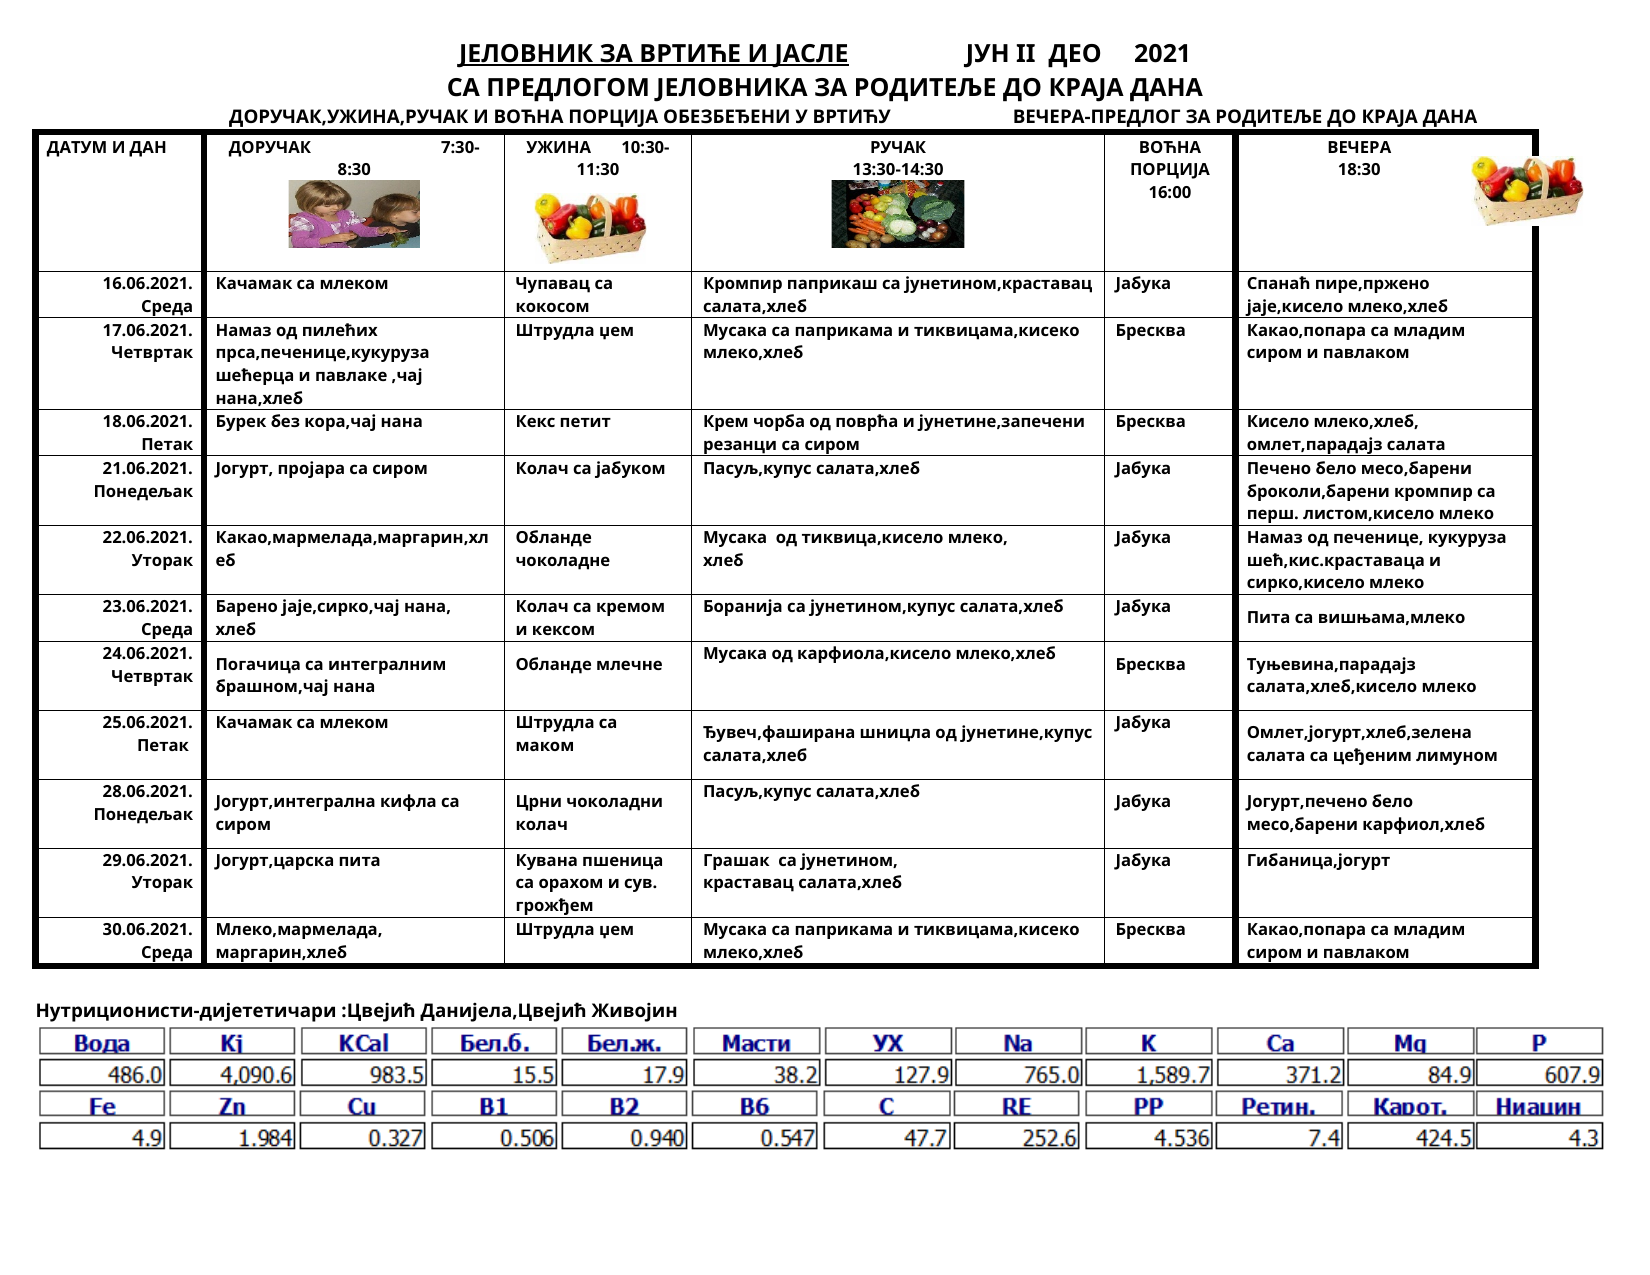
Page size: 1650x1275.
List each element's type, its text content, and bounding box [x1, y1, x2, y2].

table_cell Јабука [1105, 272, 1232, 317]
table_cell Јабука [1105, 780, 1232, 847]
table_cell 16.06.2021. Среда [39, 272, 201, 317]
table_header ВОЋНА ПОРЦИЈА 16:00 [1105, 135, 1232, 271]
table_cell Јабука [1105, 849, 1232, 917]
table_cell 21.06.2021. Понедељак [39, 456, 201, 524]
table_cell 28.06.2021. Понедељак [39, 780, 201, 847]
table_cell Омлет,јогурт,хлеб,зелена салата са цеђеним лимуном [1239, 711, 1532, 778]
table_cell Бресква [1105, 918, 1232, 963]
table_cell Јогурт,царска пита [207, 849, 504, 917]
table_cell Туњевина,парадајз салата,хлеб,кисело млеко [1239, 642, 1532, 710]
table_cell Мусака од тиквица,кисело млеко, хлеб [692, 526, 1104, 594]
table_cell Мусака од карфиола,кисело млеко,хлеб [692, 642, 1104, 710]
text СА ПРЕДЛОГОМ ЈЕЛОВНИКА ЗА РОДИТЕЉЕ ДО КРАЈА ДАНА [35, 69, 1614, 103]
table_cell Ђувеч,фаширана шницла од јунетине,купус салата,хлеб [692, 711, 1104, 778]
table_cell 24.06.2021. Четвртак [39, 642, 201, 710]
table_cell Грашак са јунетином, краставац салата,хлеб [692, 849, 1104, 917]
table_cell Качамак са млеком [207, 711, 504, 778]
table_cell Обланде чоколадне [505, 526, 691, 594]
table_header РУЧАК 13:30-14:30 [692, 135, 1104, 271]
table_cell Јогурт,печено бело месо,барени карфиол,хлеб [1239, 780, 1532, 847]
table_cell Боранија са јунетином,купус салата,хлеб [692, 595, 1104, 641]
table_cell Качамак са млеком [207, 272, 504, 317]
text ЈЕЛОВНИК ЗА ВРТИЋЕ И ЈАСЛЕ ЈУН II ДЕО 2021 [35, 35, 1614, 69]
table_cell Пасуљ,купус салата,хлеб [692, 456, 1104, 524]
table_header УЖИНА 10:30-11:30 [505, 135, 691, 271]
table_cell Барено јаје,сирко,чај нана, хлеб [207, 595, 504, 641]
table_cell Јогурт,интегрална кифла са сиром [207, 780, 504, 847]
table_cell Млеко,мармелада, маргарин,хлеб [207, 918, 504, 963]
table_cell Бурек без кора,чај нана [207, 410, 504, 455]
table_header ДАТУМ И ДАН [39, 135, 201, 271]
table_cell 22.06.2021. Уторак [39, 526, 201, 594]
table_cell Чупавац са кокосом [505, 272, 691, 317]
table_header ДОРУЧАК 7:30-8:30 [207, 135, 504, 271]
table_cell Погачица са интегралним брашном,чај нана [207, 642, 504, 710]
table_cell Намаз од пилећих прса,печенице,кукуруза шећерца и павлаке ,чај нана,хлеб [207, 318, 504, 409]
text ДОРУЧАК,УЖИНА,РУЧАК И ВОЋНА ПОРЦИЈА ОБЕЗБЕЂЕНИ У ВРТИЋУ ВЕЧЕРА-ПРЕДЛОГ ЗА РОДИТЕЉЕ ДО КРАЈА ДАНА [92, 103, 1614, 129]
table_cell Црни чоколадни колач [505, 780, 691, 847]
table_cell Пита са вишњама,млеко [1239, 595, 1532, 641]
table_cell Какао,мармелада,маргарин,хлеб [207, 526, 504, 594]
table_cell Кекс петит [505, 410, 691, 455]
table_cell Колач са јабуком [505, 456, 691, 524]
table_cell Мусака са паприкама и тиквицама,кисеко млеко,хлеб [692, 318, 1104, 409]
text Нутриционисти-дијететичари :Цвејић Данијела,Цвејић Живојин [35, 998, 1614, 1023]
table_cell Печено бело месо,барени броколи,барени кромпир са перш. листом,кисело млеко [1239, 456, 1532, 524]
table_cell Бресква [1105, 642, 1232, 710]
table_cell 30.06.2021. Среда [39, 918, 201, 963]
table_cell 23.06.2021. Среда [39, 595, 201, 641]
table_cell Јабука [1105, 456, 1232, 524]
table_cell Какао,попара са младим сиром и павлаком [1239, 918, 1532, 963]
table_cell Јабука [1105, 526, 1232, 594]
table_header ВЕЧЕРА 18:30 [1239, 135, 1532, 271]
table_cell Штрудла са маком [505, 711, 691, 778]
table_cell Мусака са паприкама и тиквицама,кисеко млеко,хлеб [692, 918, 1104, 963]
table_cell 25.06.2021. Петак [39, 711, 201, 778]
table_cell Кувана пшеница са орахом и сув. грожђем [505, 849, 691, 917]
table_cell Спанаћ пире,пржено јаје,кисело млеко,хлеб [1239, 272, 1532, 317]
table_cell Штрудла џем [505, 918, 691, 963]
table_cell Јогурт, пројара са сиром [207, 456, 504, 524]
table_cell Обланде млечне [505, 642, 691, 710]
table_cell Кисело млеко,хлеб, омлет,парадајз салата [1239, 410, 1532, 455]
table_cell Пасуљ,купус салата,хлеб [692, 780, 1104, 847]
table_cell Штрудла џем [505, 318, 691, 409]
table_cell Колач са кремом и кексом [505, 595, 691, 641]
table_cell Бресква [1105, 410, 1232, 455]
table_cell Кромпир паприкаш са јунетином,краставац салата,хлеб [692, 272, 1104, 317]
table_cell Какао,попара са младим сиром и павлаком [1239, 318, 1532, 409]
table_cell Крем чорба од поврћа и јунетине,запечени резанци са сиром [692, 410, 1104, 455]
table_cell 17.06.2021. Четвртак [39, 318, 201, 409]
table_cell 29.06.2021. Уторак [39, 849, 201, 917]
table_cell 18.06.2021. Петак [39, 410, 201, 455]
table_cell Јабука [1105, 595, 1232, 641]
table_cell Намаз од печенице, кукуруза шећ,кис.краставаца и сирко,кисело млеко [1239, 526, 1532, 594]
table_cell Гибаница,јогурт [1239, 849, 1532, 917]
table_cell Бресква [1105, 318, 1232, 409]
table_cell Јабука [1105, 711, 1232, 778]
